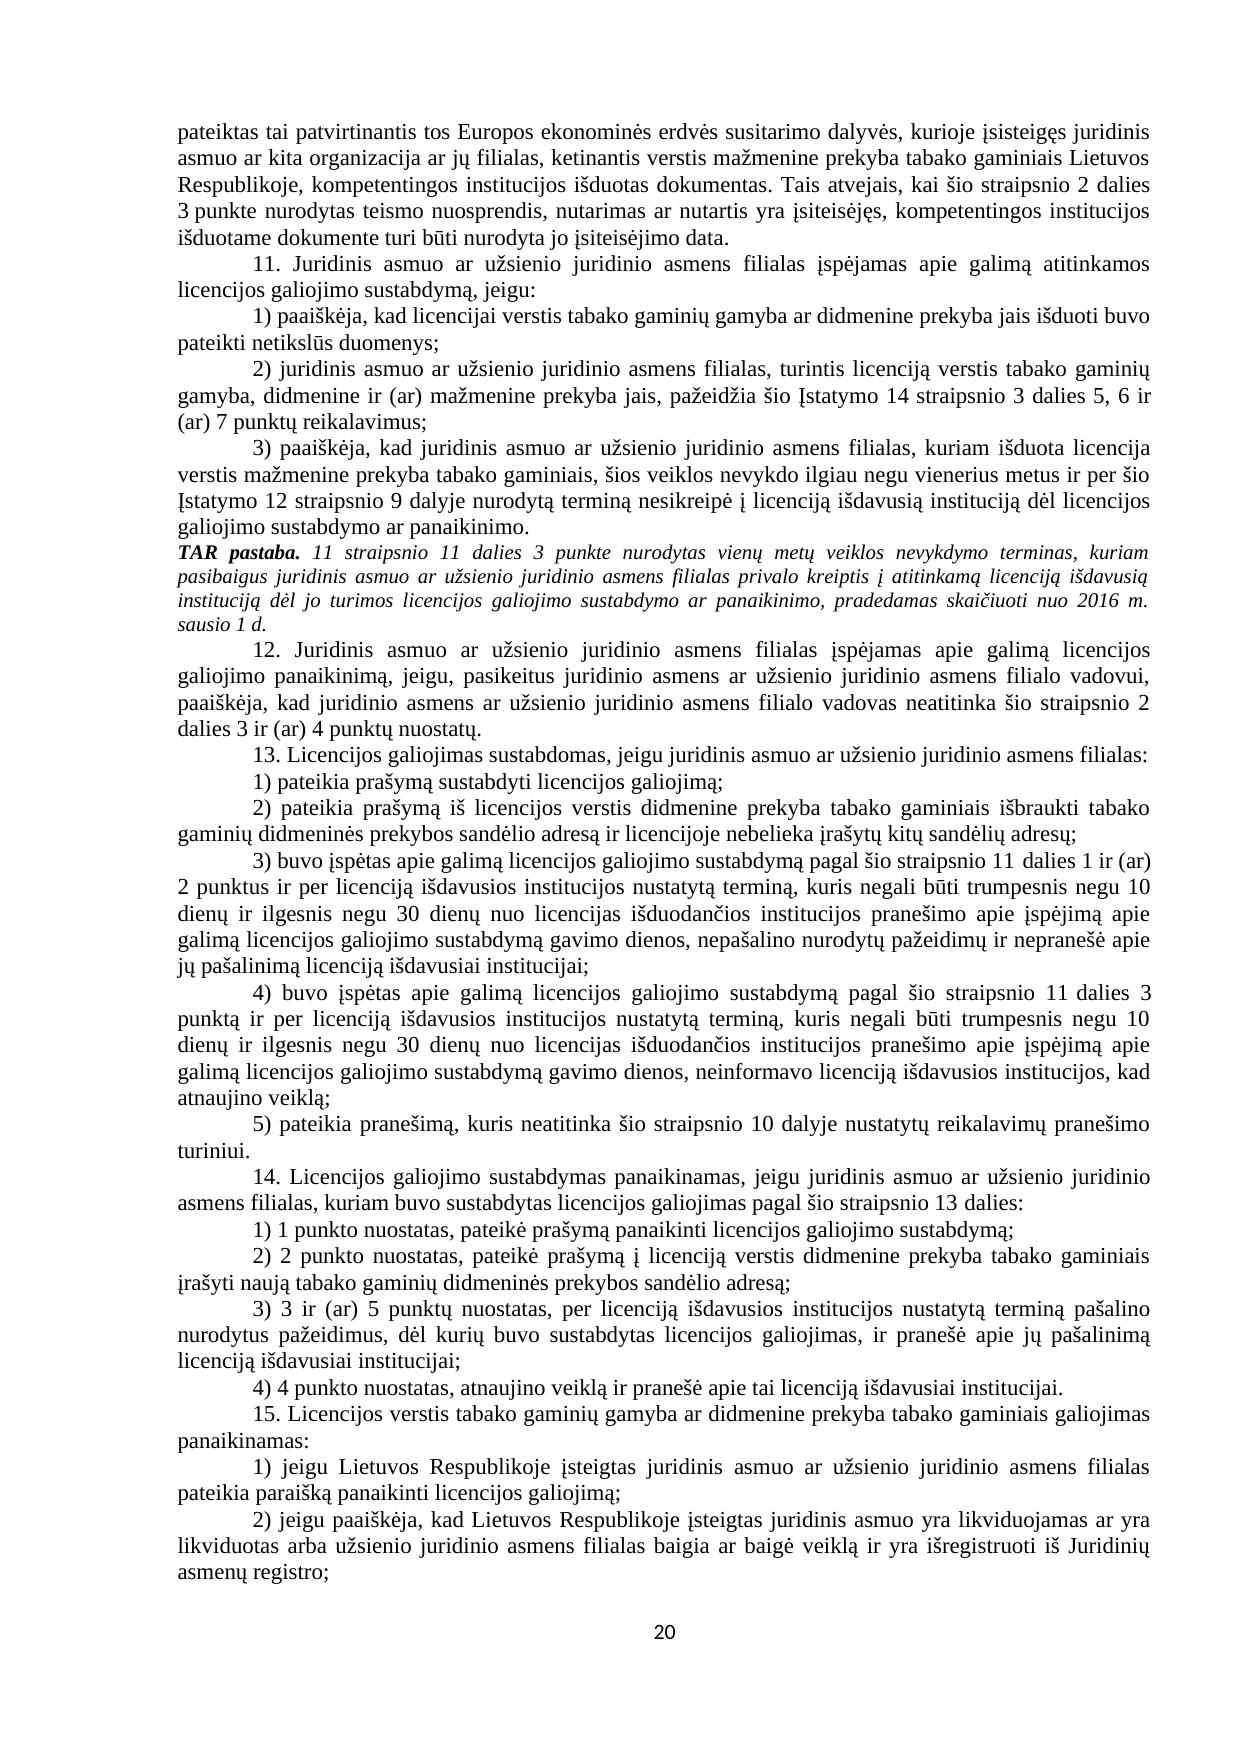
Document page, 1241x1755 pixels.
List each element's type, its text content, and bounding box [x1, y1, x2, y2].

text 2) pateikia prašymą iš licencijos verstis didmenine prekyba tabako gaminiais išbraukti tabako gaminių didmeninės prekybos sandėlio adresą ir licencijoje nebelieka įrašytų kitų sandėlių adresų; [177, 794, 1152, 847]
text TAR pastaba. 11 straipsnio 11 dalies 3 punkte nurodytas vienų metų veiklos nevykdymo terminas, kuriam pasibaigus juridinis asmuo ar užsienio juridinio asmens filialas privalo kreiptis į atitinkamą licenciją išdavusią instituciją dėl jo turimos licencijos galiojimo sustabdymo ar panaikinimo, pradedamas skaičiuoti nuo 2016 m. sausio 1 d. [177, 540, 1152, 636]
text 14. Licencijos galiojimo sustabdymas panaikinamas, jeigu juridinis asmuo ar užsienio juridinio asmens filialas, kuriam buvo sustabdytas licencijos galiojimas pagal šio straipsnio 13 dalies: [177, 1163, 1152, 1216]
text 1) paaiškėja, kad licencijai verstis tabako gaminių gamyba ar didmenine prekyba jais išduoti buvo pateikti netikslūs duomenys; [177, 303, 1152, 355]
text 2) 2 punkto nuostatas, pateikė prašymą į licenciją verstis didmenine prekyba tabako gaminiais įrašyti naują tabako gaminių didmeninės prekybos sandėlio adresą; [177, 1242, 1152, 1295]
text 4) 4 punkto nuostatas, atnaujino veiklą ir pranešė apie tai licenciją išdavusiai institucijai. [177, 1374, 1152, 1400]
text 15. Licencijos verstis tabako gaminių gamyba ar didmenine prekyba tabako gaminiais galiojimas panaikinamas: [177, 1400, 1152, 1453]
text 5) pateikia pranešimą, kuris neatitinka šio straipsnio 10 dalyje nustatytų reikalavimų pranešimo turiniui. [177, 1110, 1152, 1163]
text 11. Juridinis asmuo ar užsienio juridinio asmens filialas įspėjamas apie galimą atitinkamos licencijos galiojimo sustabdymą, jeigu: [177, 250, 1152, 303]
text 12. Juridinis asmuo ar užsienio juridinio asmens filialas įspėjamas apie galimą licencijos galiojimo panaikinimą, jeigu, pasikeitus juridinio asmens ar užsienio juridinio asmens filialo vadovui, paaiškėja, kad juridinio asmens ar užsienio juridinio asmens filialo vadovas neatitinka šio straipsnio 2 dalies 3 ir (ar) 4 punktų nuostatų. [177, 636, 1152, 741]
text 3) 3 ir (ar) 5 punktų nuostatas, per licenciją išdavusios institucijos nustatytą terminą pašalino nurodytus pažeidimus, dėl kurių buvo sustabdytas licencijos galiojimas, ir pranešė apie jų pašalinimą licenciją išdavusiai institucijai; [177, 1295, 1152, 1374]
text pateiktas tai patvirtinantis tos Europos ekonominės erdvės susitarimo dalyvės, kurioje įsisteigęs juridinis asmuo ar kita organizacija ar jų filialas, ketinantis verstis mažmenine prekyba tabako gaminiais Lietuvos Respublikoje, kompetentingos institucijos išduotas dokumentas. Tais atvejais, kai šio straipsnio 2 dalies 3 punkte nurodytas teismo nuosprendis, nutarimas ar nutartis yra įsiteisėjęs, kompetentingos institucijos išduotame dokumente turi būti nurodyta jo įsiteisėjimo data. [177, 118, 1152, 250]
text 1) jeigu Lietuvos Respublikoje įsteigtas juridinis asmuo ar užsienio juridinio asmens filialas pateikia paraišką panaikinti licencijos galiojimą; [177, 1453, 1152, 1506]
text 4) buvo įspėtas apie galimą licencijos galiojimo sustabdymą pagal šio straipsnio 11 dalies 3 punktą ir per licenciją išdavusios institucijos nustatytą terminą, kuris negali būti trumpesnis negu 10 dienų ir ilgesnis negu 30 dienų nuo licencijas išduodančios institucijos pranešimo apie įspėjimą apie galimą licencijos galiojimo sustabdymą gavimo dienos, neinformavo licenciją išdavusios institucijos, kad atnaujino veiklą; [177, 979, 1152, 1110]
text 1) 1 punkto nuostatas, pateikė prašymą panaikinti licencijos galiojimo sustabdymą; [177, 1216, 1152, 1242]
text 2) juridinis asmuo ar užsienio juridinio asmens filialas, turintis licenciją verstis tabako gaminių gamyba, didmenine ir (ar) mažmenine prekyba jais, pažeidžia šio Įstatymo 14 straipsnio 3 dalies 5, 6 ir (ar) 7 punktų reikalavimus; [177, 355, 1152, 434]
text 2) jeigu paaiškėja, kad Lietuvos Respublikoje įsteigtas juridinis asmuo yra likviduojamas ar yra likviduotas arba užsienio juridinio asmens filialas baigia ar baigė veiklą ir yra išregistruoti iš Juridinių asmenų registro; [177, 1506, 1152, 1585]
text 13. Licencijos galiojimas sustabdomas, jeigu juridinis asmuo ar užsienio juridinio asmens filialas: [177, 741, 1152, 768]
text 1) pateikia prašymą sustabdyti licencijos galiojimą; [177, 768, 1152, 794]
text 3) paaiškėja, kad juridinis asmuo ar užsienio juridinio asmens filialas, kuriam išduota licencija verstis mažmenine prekyba tabako gaminiais, šios veiklos nevykdo ilgiau negu vienerius metus ir per šio Įstatymo 12 straipsnio 9 dalyje nurodytą terminą nesikreipė į licenciją išdavusią instituciją dėl licencijos galiojimo sustabdymo ar panaikinimo. [177, 434, 1152, 540]
text 3) buvo įspėtas apie galimą licencijos galiojimo sustabdymą pagal šio straipsnio 11 dalies 1 ir (ar) 2 punktus ir per licenciją išdavusios institucijos nustatytą terminą, kuris negali būti trumpesnis negu 10 dienų ir ilgesnis negu 30 dienų nuo licencijas išduodančios institucijos pranešimo apie įspėjimą apie galimą licencijos galiojimo sustabdymą gavimo dienos, nepašalino nurodytų pažeidimų ir nepranešė apie jų pašalinimą licenciją išdavusiai institucijai; [177, 847, 1152, 979]
